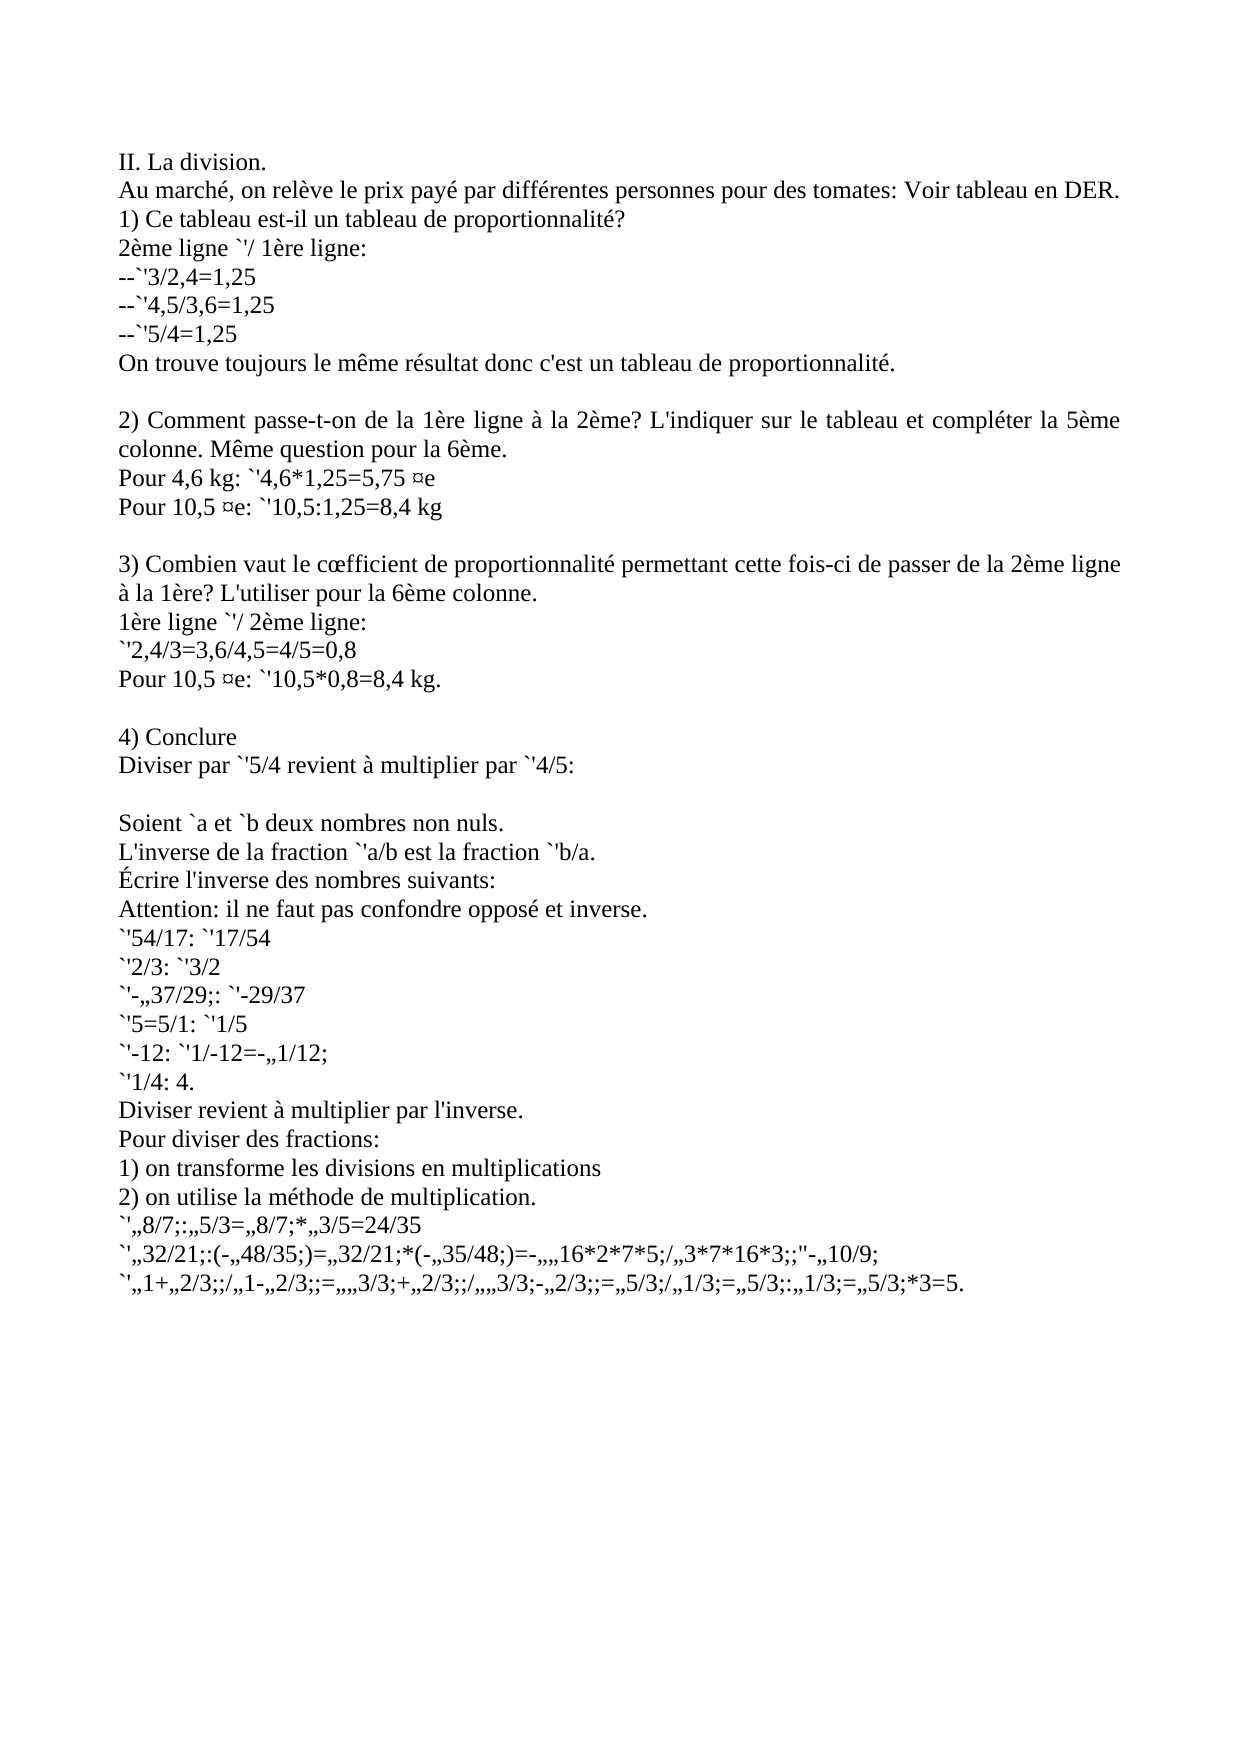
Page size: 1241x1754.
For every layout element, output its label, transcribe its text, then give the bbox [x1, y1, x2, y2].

text 2) on utilise la méthode de multiplication. [118, 1182, 1122, 1211]
text II. La division. [118, 147, 1122, 176]
text 4) Conclure [118, 722, 1122, 751]
text Pour 10,5 ¤e: `'10,5*0,8=8,4 kg. [118, 664, 1122, 693]
text `'-„37/29;: `'-29/37 [118, 981, 1122, 1009]
text 1) Ce tableau est-il un tableau de proportionnalité? [118, 204, 1122, 233]
text Diviser par `'5/4 revient à multiplier par `'4/5: [118, 751, 1122, 779]
text 2ème ligne `'/ 1ère ligne: [118, 233, 1122, 262]
text Pour 4,6 kg: `'4,6*1,25=5,75 ¤e [118, 463, 1122, 492]
text --`'3/2,4=1,25 [118, 262, 1122, 291]
text `'„8/7;:„5/3=„8/7;*„3/5=24/35 [118, 1211, 1122, 1239]
text --`'4,5/3,6=1,25 [118, 291, 1122, 319]
text Pour diviser des fractions: [118, 1124, 1122, 1153]
text Attention: il ne faut pas confondre opposé et inverse. [118, 894, 1122, 923]
text `'2/3: `'3/2 [118, 952, 1122, 981]
text On trouve toujours le même résultat donc c'est un tableau de proportionnalité. [118, 348, 1122, 377]
text 1ère ligne `'/ 2ème ligne: [118, 607, 1122, 636]
text `'2,4/3=3,6/4,5=4/5=0,8 [118, 636, 1122, 664]
text Pour 10,5 ¤e: `'10,5:1,25=8,4 kg [118, 492, 1122, 521]
text L'inverse de la fraction `'a/b est la fraction `'b/a. [118, 837, 1122, 866]
text `'„1+„2/3;;/„1-„2/3;;=„„3/3;+„2/3;;/„„3/3;-„2/3;;=„5/3;/„1/3;=„5/3;:„1/3;=„5/3;*3=5. [118, 1268, 1122, 1297]
text `'5=5/1: `'1/5 [118, 1009, 1122, 1038]
text Soient `a et `b deux nombres non nuls. [118, 808, 1122, 837]
text Écrire l'inverse des nombres suivants: [118, 866, 1122, 894]
text `'54/17: `'17/54 [118, 923, 1122, 952]
text `'1/4: 4. [118, 1067, 1122, 1096]
text `'„32/21;:(-„48/35;)=„32/21;*(-„35/48;)=-„„16*2*7*5;/„3*7*16*3;;"-„10/9; [118, 1239, 1122, 1268]
text 3) Combien vaut le cœfficient de proportionnalité permettant cette fois-ci de passer de la 2ème ligne à la 1ère? L'utiliser pour la 6ème colonne. [118, 549, 1122, 607]
text Au marché, on relève le prix payé par différentes personnes pour des tomates: Voir tableau en DER. [118, 176, 1122, 204]
text 2) Comment passe-t-on de la 1ère ligne à la 2ème? L'indiquer sur le tableau et compléter la 5ème colonne. Même question pour la 6ème. [118, 406, 1122, 463]
text `'-12: `'1/-12=-„1/12; [118, 1038, 1122, 1067]
text Diviser revient à multiplier par l'inverse. [118, 1096, 1122, 1124]
text --`'5/4=1,25 [118, 319, 1122, 348]
text 1) on transforme les divisions en multiplications [118, 1153, 1122, 1182]
